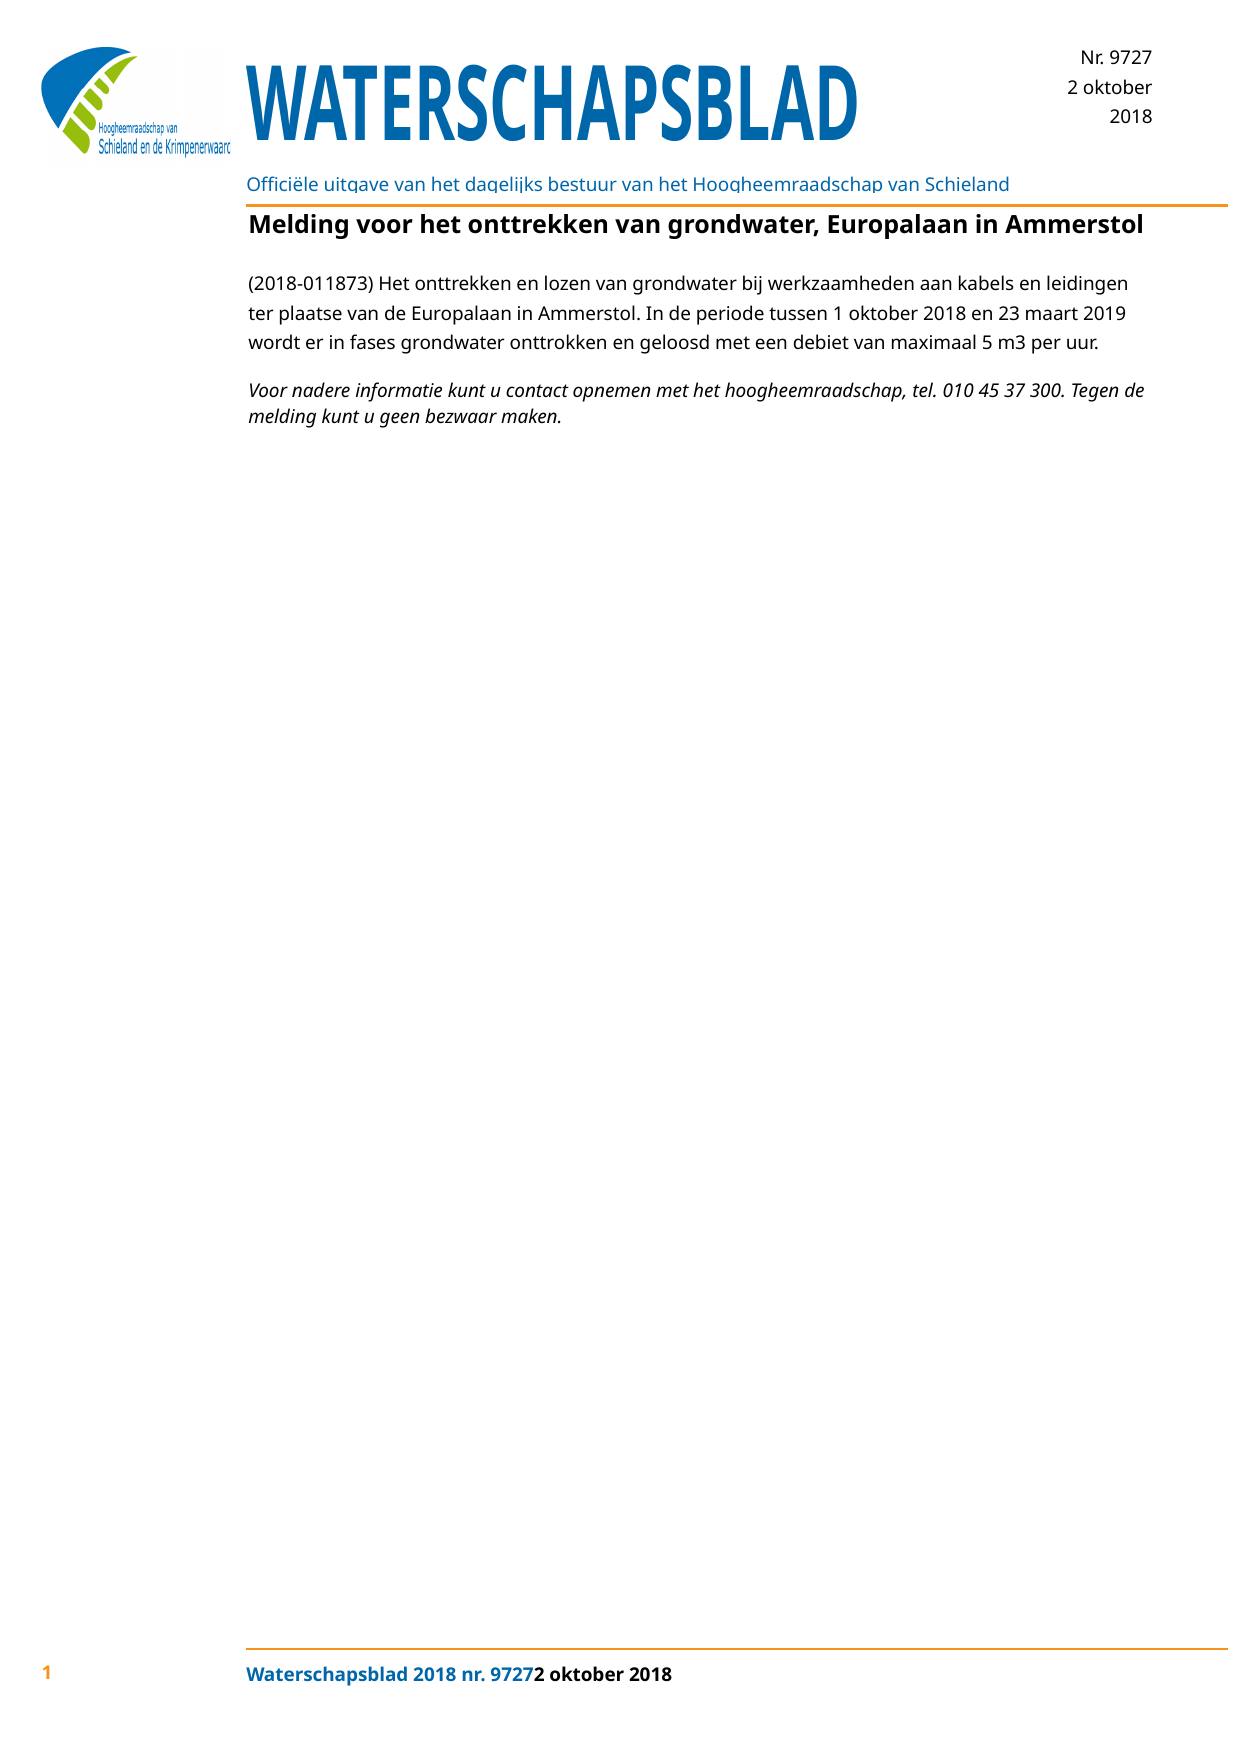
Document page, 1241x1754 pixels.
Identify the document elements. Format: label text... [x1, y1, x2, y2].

text Melding voor het onttrekken van grondwater, Europalaan in Ammerstol [248, 207, 1152, 241]
text Voor nadere informatie kunt u contact opnemen met het hoogheemraadschap, tel. 010 45 37 300. Tegen de melding kunt u geen bezwaar maken. [248, 377, 1152, 429]
picture [41, 47, 231, 172]
text (2018-011873) Het onttrekken en lozen van grondwater bij werkzaamheden aan kabels en leidingen ter plaatse van de Europalaan in Ammerstol. In de periode tussen 1 oktober 2018 en 23 maart 2019 wordt er in fases grondwater onttrokken en geloosd met een debiet van maximaal 5 m3 per uur. [248, 270, 1152, 355]
